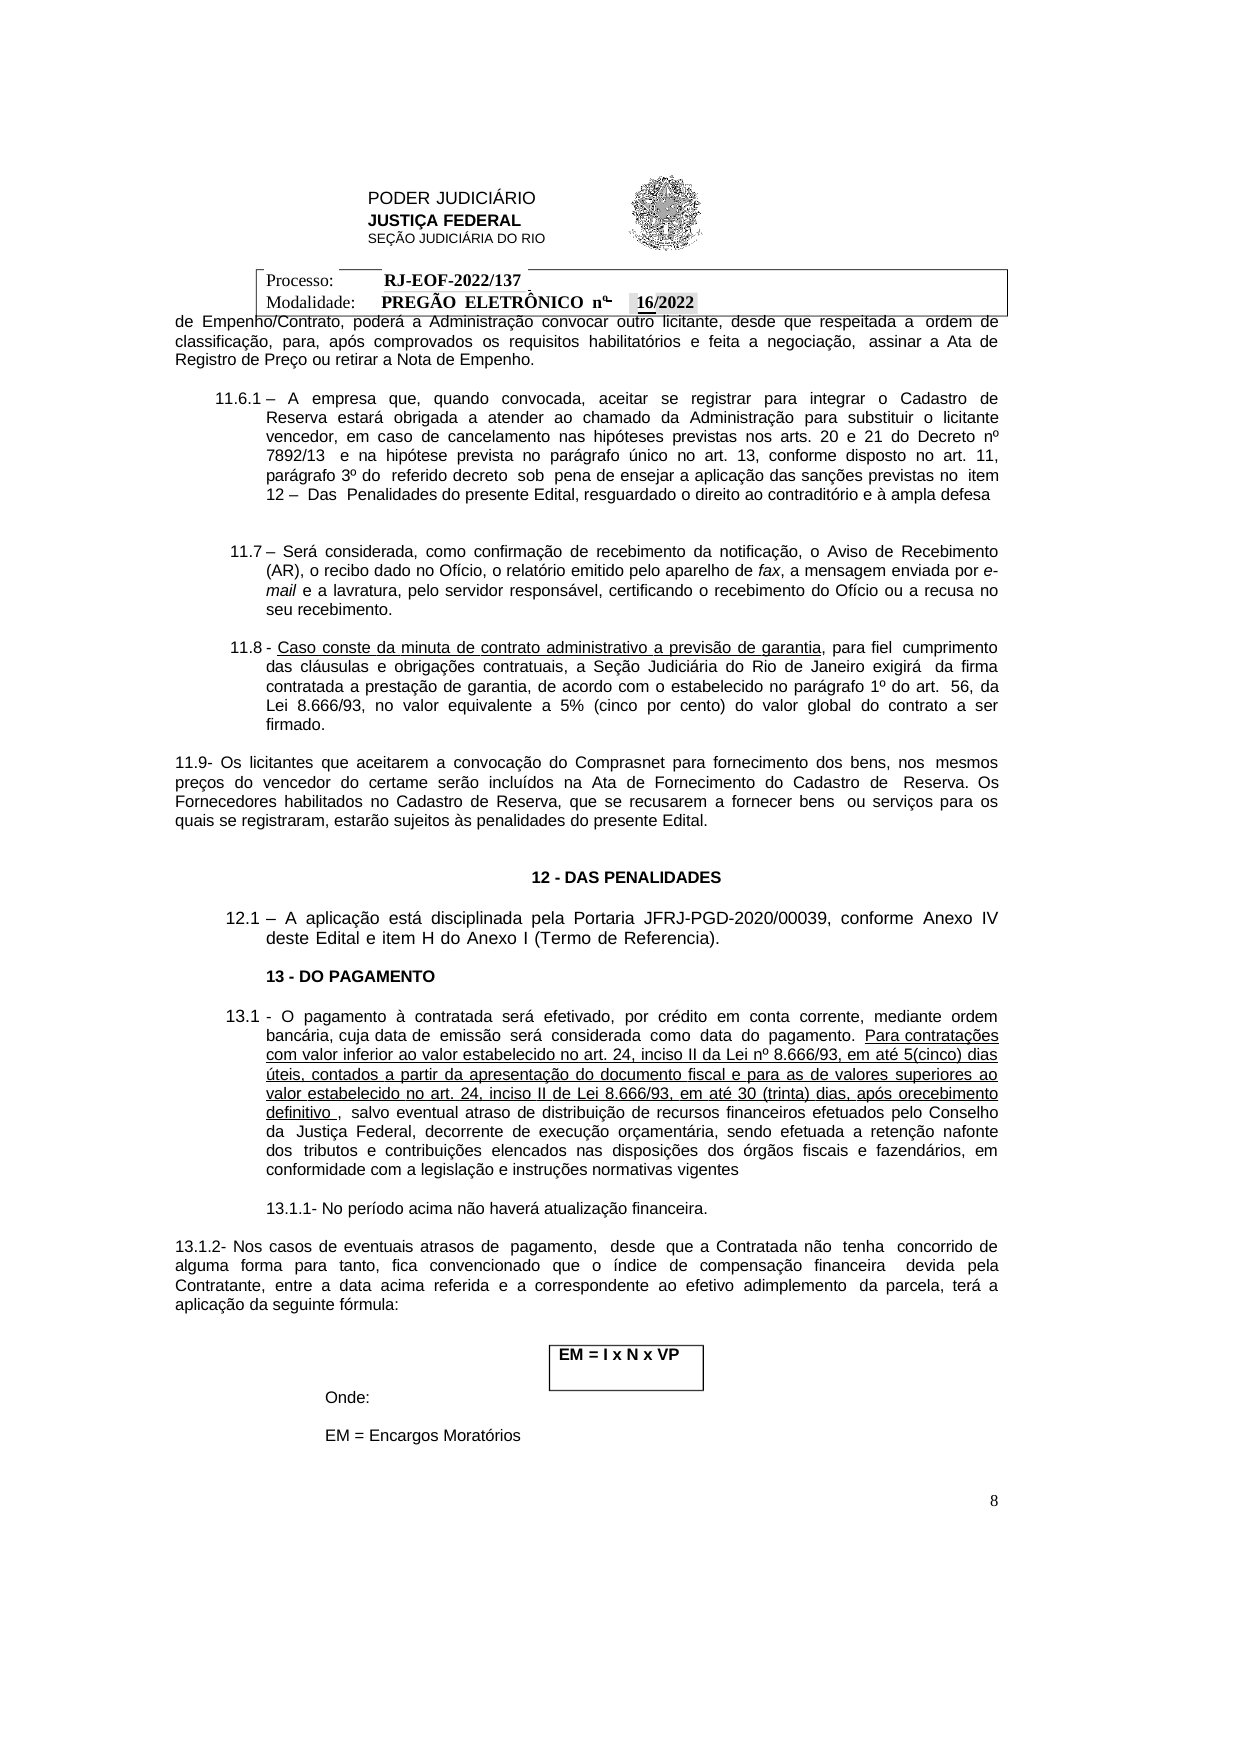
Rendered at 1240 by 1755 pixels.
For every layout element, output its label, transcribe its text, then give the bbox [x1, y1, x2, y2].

text Modalidade: PREGÃO ELETRÔNICO no 16/2022 [266, 292, 637, 313]
list - DAS PENALIDADES [531, 868, 1064, 887]
text Onde: [325, 1388, 1064, 1407]
list – A aplicação está disciplinada pela Portaria JFRJ-PGD-2020/00039, conforme Anexo IV deste Edital e item H do Anexo I (Termo de Referencia). [225, 907, 998, 948]
text EM = Encargos Moratórios [325, 1426, 1064, 1445]
list – Será considerada, como confirmação de recebimento da notificação, o Aviso de Recebimento (AR), o recibo dado no Ofício, o relatório emitido pelo aparelho de fax, a mensagem enviada por e- mail e a lavratura, pelo servidor responsável, certificando o recebimento do Ofício ou a recusa no seu recebimento. [230, 542, 999, 619]
list - DO PAGAMENTO [266, 967, 1064, 986]
list – A empresa que, quando convocada, aceitar se registrar para integrar o Cadastro de Reserva estará obrigada a atender ao chamado da Administração para substituir o licitante vencedor, em caso de cancelamento nas hipóteses previstas nos arts. 20 e 21 do Decreto nº 7892/13 e na hipótese prevista no parágrafo único no art. 13, conforme disposto no art. 11, parágrafo 3º do referido decreto sob pena de ensejar a aplicação das sanções previstas no item 12 – Das Penalidades do presente Edital, resguardado o direito ao contraditório e à ampla defesa [215, 389, 999, 504]
list - Caso conste da minuta de contrato administrativo a previsão de garantia, para fiel cumprimento das cláusulas e obrigações contratuais, a Seção Judiciária do Rio de Janeiro exigirá da firma contratada a prestação de garantia, de acordo com o estabelecido no parágrafo 1º do art. 56, da Lei 8.666/93, no valor equivalente a 5% (cinco por cento) do valor global do contrato a ser firmado. [230, 638, 999, 734]
text Modalidade: PREGÃO ELETRÔNICO no 16/2022 [1008, 292, 1064, 313]
text Modalidade: PREGÃO ELETRÔNICO no 16/2022 [698, 292, 1007, 313]
list - O pagamento à contratada será efetivado, por crédito em conta corrente, mediante ordem bancária, cuja data de emissão será considerada como data do pagamento. Para contratações com valor inferior ao valor estabelecido no art. 24, inciso II da Lei nº 8.666/93, em até 5(cinco) dias úteis, contados a partir da apresentação do documento fiscal e para as de valores superiores ao valor estabelecido no art. 24, inciso II de Lei 8.666/93, em até 30 (trinta) dias, após orecebimento definitivo , salvo eventual atraso de distribuição de recursos financeiros efetuados pelo Conselho da Justiça Federal, decorrente de execução orçamentária, sendo efetuada a retenção nafonte dos tributos e contribuições elencados nas disposições dos órgãos fiscais e fazendários, em conformidade com a legislação e instruções normativas vigentes [225, 1006, 999, 1179]
text 13.1.2- Nos casos de eventuais atrasos de pagamento, desde que a Contratada não tenha concorrido de alguma forma para tanto, fica convencionado que o índice de compensação financeira devida pela Contratante, entre a data acima referida e a correspondente ao efetivo adimplemento da parcela, terá a aplicação da seguinte fórmula: [175, 1237, 999, 1314]
text 11.9- Os licitantes que aceitarem a convocação do Comprasnet para fornecimento dos bens, nos mesmos preços do vencedor do certame serão incluídos na Ata de Fornecimento do Cadastro de Reserva. Os Fornecedores habilitados no Cadastro de Reserva, que se recusarem a fornecer bens ou serviços para os quais se registraram, estarão sujeitos às penalidades do presente Edital. [175, 753, 999, 830]
text de Empenho/Contrato, poderá a Administração convocar outro licitante, desde que respeitada a ordem de classificação, para, após comprovados os requisitos habilitatórios e feita a negociação, assinar a Ata de Registro de Preço ou retirar a Nota de Empenho. [175, 313, 999, 369]
text 13.1.1- No período acima não haverá atualização financeira. [266, 1198, 1064, 1218]
